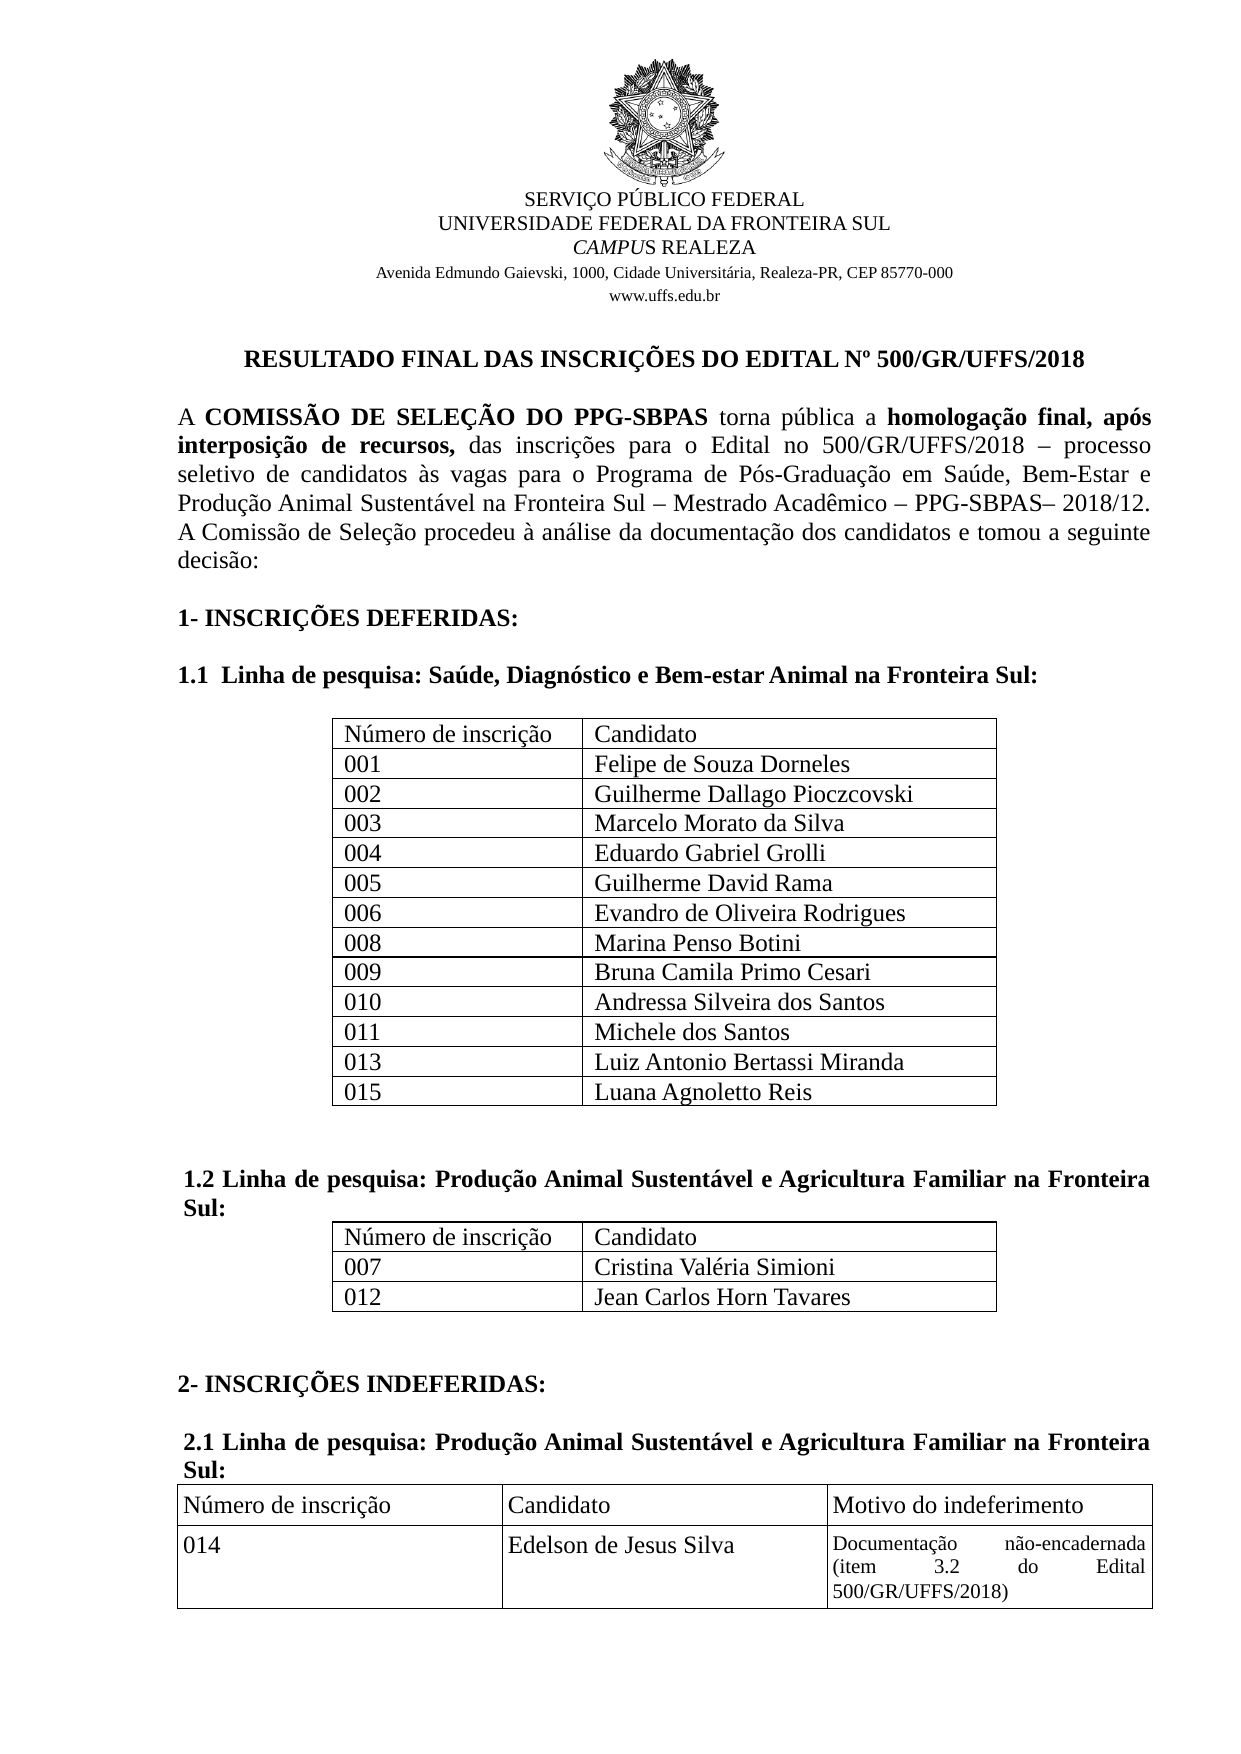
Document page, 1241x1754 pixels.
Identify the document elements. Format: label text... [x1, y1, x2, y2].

table_cell 008 [333, 928, 582, 956]
table_cell 006 [333, 898, 582, 927]
table_cell 009 [333, 958, 582, 986]
text 2- INSCRIÇÕES INDEFERIDAS: [177, 1369, 1152, 1398]
table_cell 015 [333, 1077, 582, 1105]
table_header Candidato [583, 1223, 996, 1251]
table_cell Guilherme Dallago Pioczcovski [583, 779, 996, 807]
table_cell Andressa Silveira dos Santos [583, 987, 996, 1016]
table_cell Edelson de Jesus Silva [503, 1526, 827, 1608]
table_cell Jean Carlos Horn Tavares [583, 1282, 996, 1311]
table_cell Eduardo Gabriel Grolli [583, 838, 996, 867]
table_cell 001 [333, 749, 582, 778]
table_cell 005 [333, 868, 582, 897]
table_header Número de inscrição [178, 1485, 502, 1524]
table_cell Bruna Camila Primo Cesari [583, 958, 996, 986]
table_cell Luiz Antonio Bertassi Miranda [583, 1047, 996, 1076]
table_cell 013 [333, 1047, 582, 1076]
table_header Motivo do indeferimento [828, 1485, 1152, 1524]
table_header Número de inscrição [333, 1223, 582, 1251]
table_cell Felipe de Souza Dorneles [583, 749, 996, 778]
table_header Número de inscrição [333, 719, 582, 748]
text 1- INSCRIÇÕES DEFERIDAS: [177, 603, 1152, 632]
table_cell 003 [333, 809, 582, 837]
table_cell 004 [333, 838, 582, 867]
table_cell 010 [333, 987, 582, 1016]
table_cell 007 [333, 1252, 582, 1281]
table_cell 011 [333, 1017, 582, 1046]
table_cell Guilherme David Rama [583, 868, 996, 897]
text A COMISSÃO DE SELEÇÃO DO PPG-SBPAS torna pública a homologação final, após interposição de recursos, das inscrições para o Edital no 500/GR/UFFS/2018 – processo seletivo de candidatos às vagas para o Programa de Pós-Graduação em Saúde, Bem-Estar e Produção Animal Sustentável na Fronteira Sul – Mestrado Acadêmico – PPG-SBPAS– 2018/12. A Comissão de Seleção procedeu à análise da documentação dos candidatos e tomou a seguinte decisão: [177, 402, 1152, 574]
table_cell Cristina Valéria Simioni [583, 1252, 996, 1281]
table_cell 012 [333, 1282, 582, 1311]
text 1.1 Linha de pesquisa: Saúde, Diagnóstico e Bem-estar Animal na Fronteira Sul: [177, 661, 1152, 689]
text RESULTADO FINAL DAS INSCRIÇÕES DO EDITAL Nº 500/GR/UFFS/2018 [177, 344, 1152, 373]
table_cell Marina Penso Botini [583, 928, 996, 956]
text 2.1 Linha de pesquisa: Produção Animal Sustentável e Agricultura Familiar na Fronteira Sul: [183, 1427, 1152, 1484]
table_cell Marcelo Morato da Silva [583, 809, 996, 837]
table_header Candidato [583, 719, 996, 748]
table_cell 002 [333, 779, 582, 807]
table_cell Luana Agnoletto Reis [583, 1077, 996, 1105]
table_cell Documentação não-encadernada (item 3.2 do Edital 500/GR/UFFS/2018) [828, 1526, 1152, 1608]
text 1.2 Linha de pesquisa: Produção Animal Sustentável e Agricultura Familiar na Fronteira Sul: [183, 1164, 1152, 1221]
table_cell Evandro de Oliveira Rodrigues [583, 898, 996, 927]
table_cell 014 [178, 1526, 502, 1608]
table_cell Michele dos Santos [583, 1017, 996, 1046]
table_header Candidato [503, 1485, 827, 1524]
